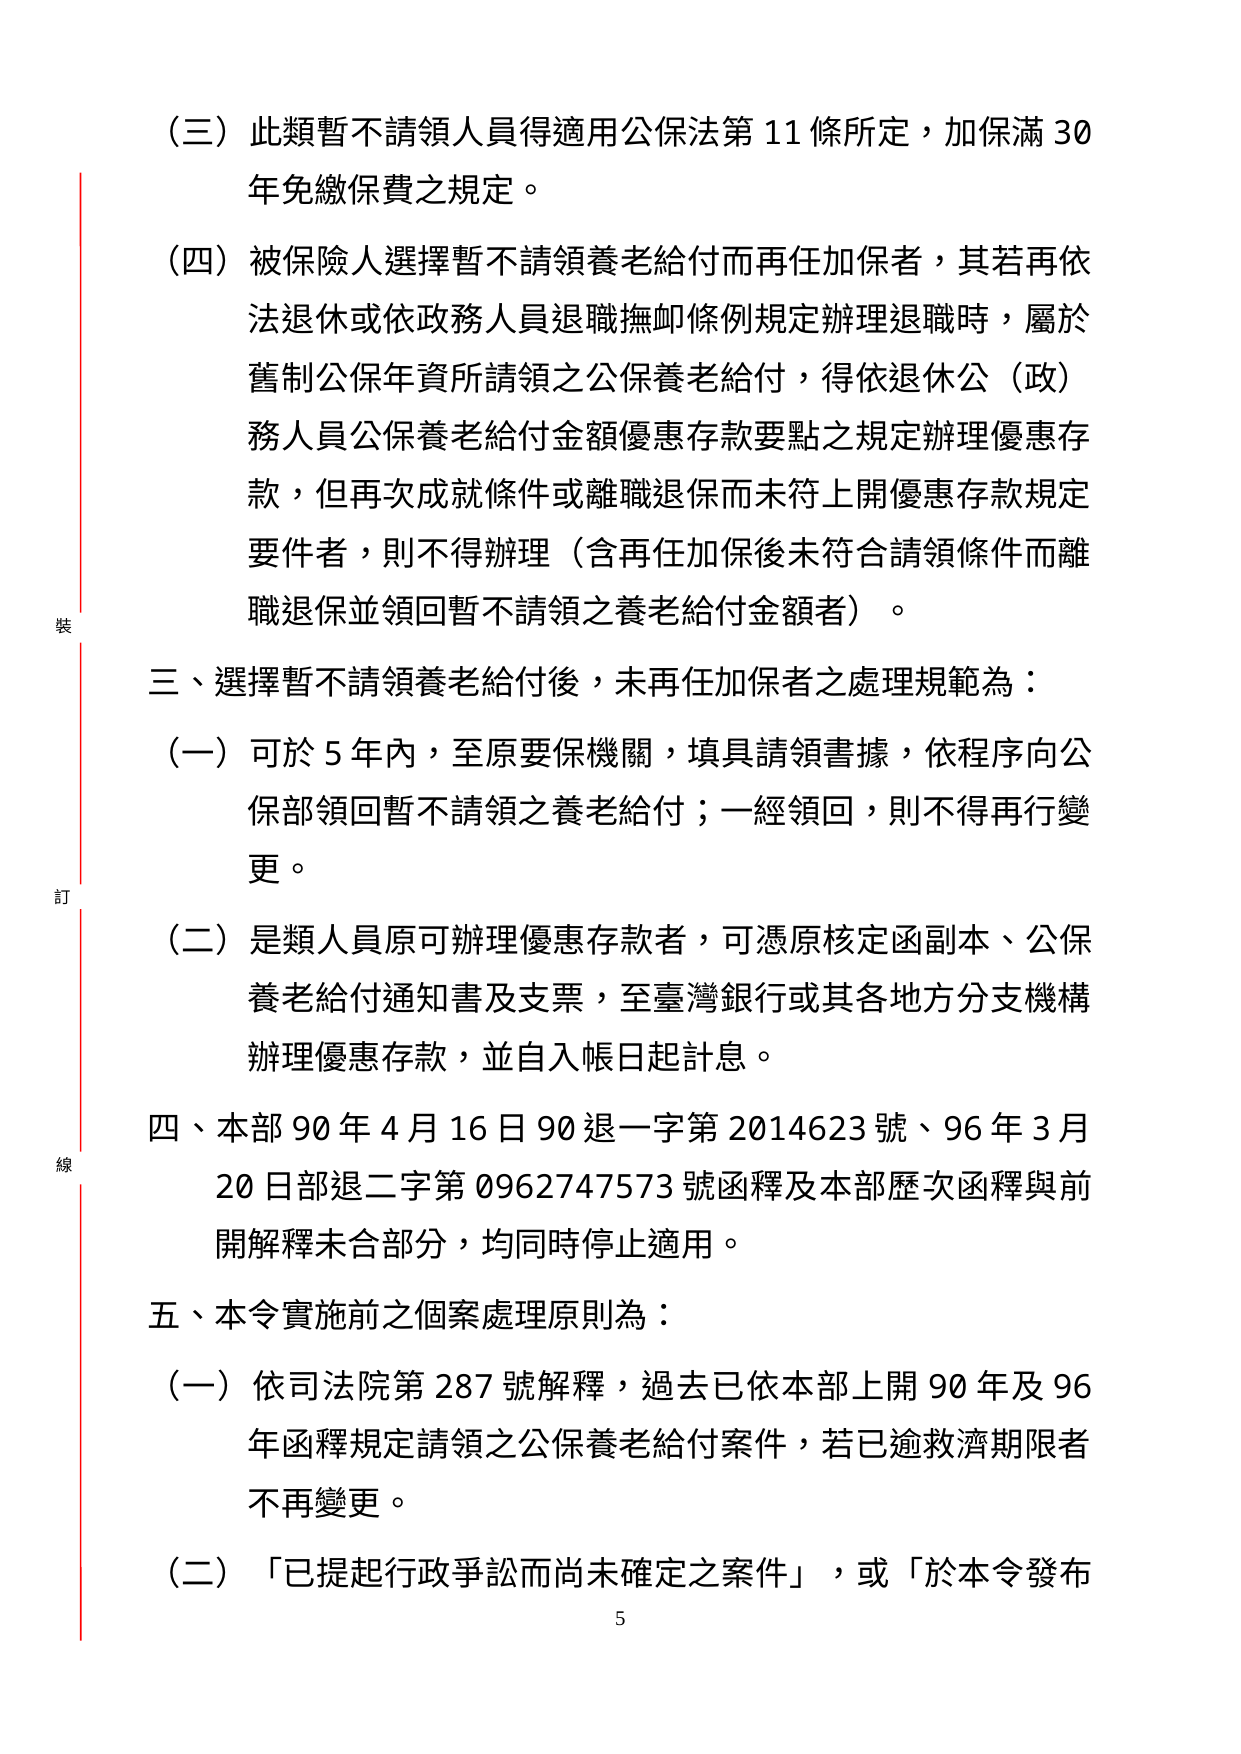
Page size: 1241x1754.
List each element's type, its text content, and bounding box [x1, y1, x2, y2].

text 五、本令實施前之個案處理原則為： [148, 1281, 1092, 1339]
text 三、選擇暫不請領養老給付後，未再任加保者之處理規範為： [148, 647, 1092, 706]
text （一）依司法院第287號解釋，過去已依本部上開90年及96年函釋規定請領之公保養老給付案件，若已逾救濟期限者，不再變更。 [148, 1352, 1092, 1527]
text 四、本部90年4月16日90退一字第2014623號、96年3月20日部退二字第0962747573號函釋及本部歷次函釋與前開解釋未合部分，均同時停止適用。 [148, 1093, 1092, 1268]
text （二）是類人員原可辦理優惠存款者，可憑原核定函副本、公保養老給付通知書及支票，至臺灣銀行或其各地方分支機構辦理優惠存款，並自入帳日起計息。 [148, 906, 1092, 1081]
text （二）「已提起行政爭訟而尚未確定之案件」，或「於本令發布 [148, 1539, 1092, 1597]
text （四）被保險人選擇暫不請領養老給付而再任加保者，其若再依法退休或依政務人員退職撫卹條例規定辦理退職時，屬於舊制公保年資所請領之公保養老給付，得依退休公（政）務人員公保養老給付金額優惠存款要點之規定辦理優惠存款，但再次成就條件或離職退保而未符上開優惠存款規定要件者，則不得辦理（含再任加保後未符合請領條件而離職退保並領回暫不請領之養老給付金額者）。 [148, 227, 1092, 635]
text （一）可於5年內，至原要保機關，填具請領書據，依程序向公保部領回暫不請領之養老給付；一經領回，則不得再行變更。 [148, 718, 1092, 893]
text （三）此類暫不請領人員得適用公保法第11條所定，加保滿30年免繳保費之規定。 [148, 97, 1092, 214]
